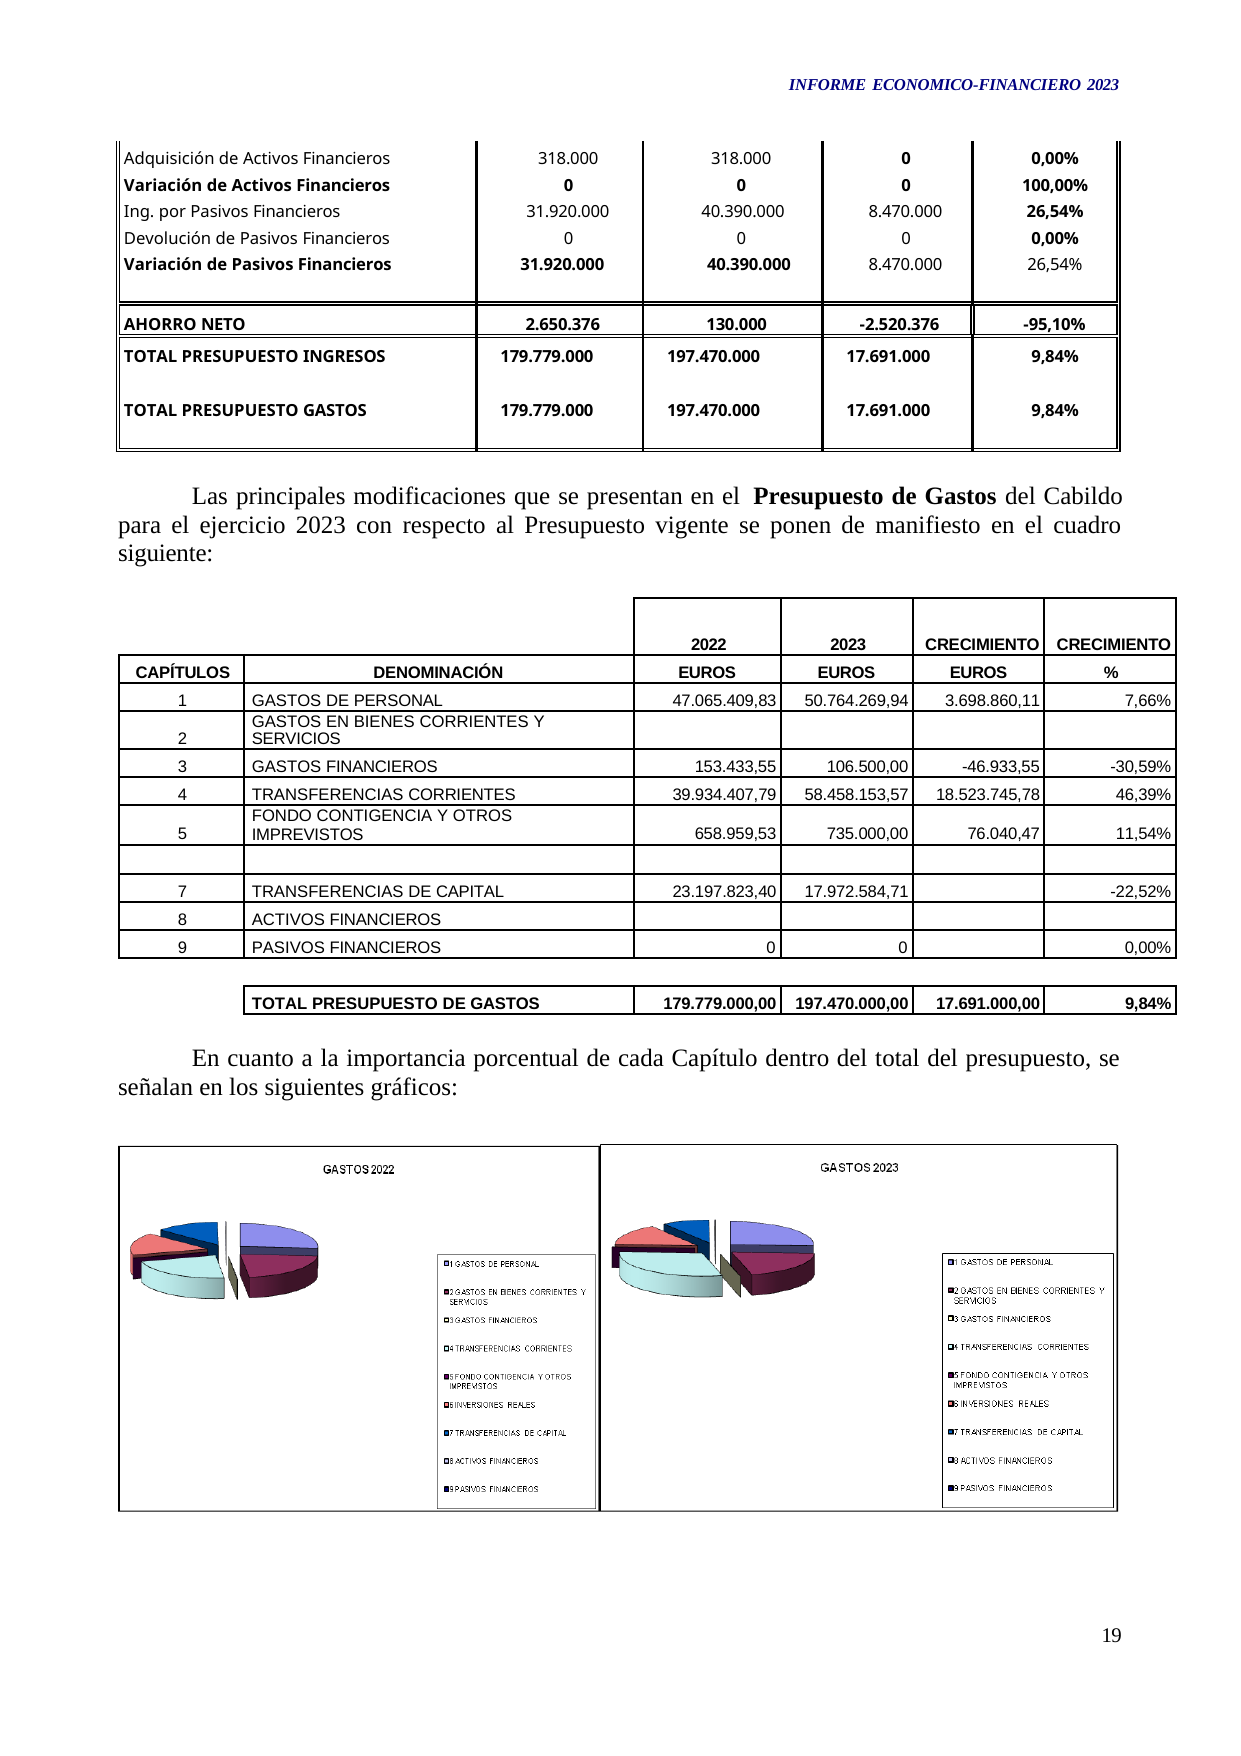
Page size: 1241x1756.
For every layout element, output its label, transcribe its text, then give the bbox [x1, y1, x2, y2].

table_cell GASTOS DE PERSONAL [245, 684, 633, 710]
table_cell 8.470.000 [824, 197, 971, 223]
table_cell 58.458.153,57 [782, 778, 912, 804]
table_cell 76.040,47 [914, 806, 1043, 844]
table_cell 9,84% [974, 338, 1116, 379]
table_cell 23.197.823,40 [635, 875, 780, 901]
table_cell 197.470.000,00 [782, 987, 912, 1013]
table_cell 318.000,00 [635, 903, 780, 928]
table_cell AHORRO NETO [120, 306, 475, 334]
table_cell 658.959,53 [635, 806, 780, 844]
table_cell 28.835.979,29 [782, 846, 912, 872]
table_cell 100,00% [974, 170, 1116, 197]
table_cell 0 [824, 170, 971, 197]
table_cell 318.000,00 [782, 903, 912, 928]
table_cell PASIVOS FINANCIEROS [245, 931, 633, 957]
table_cell Ing. por Pasivos Financieros [120, 197, 475, 223]
table_cell 153.433,55 [635, 750, 780, 776]
table_cell 31.920.000 [478, 197, 642, 223]
text Las principales modificaciones que se presentan en el Presupuesto de Gastos del Cabildo para el ejercicio 2023 con respecto al Presupuesto vigente se ponen de manifiesto en el cuadro siguiente: [118, 481, 1123, 567]
table_cell 2.650.376 [478, 306, 642, 334]
table_cell 2 [120, 712, 243, 748]
text En cuanto a la importancia porcentual de cada Capítulo dentro del total del presupuesto, se señalan en los siguientes gráficos: [118, 1043, 1122, 1101]
table_cell 17.691.000 [824, 379, 971, 447]
table_header 0,00% [974, 141, 1116, 170]
table_cell 443.187,37 [914, 846, 1043, 872]
table_cell 7 [120, 875, 243, 901]
table_cell [119, 985, 243, 1013]
table_cell 197.470.000 [644, 338, 821, 379]
table_cell 0,00% [1045, 903, 1175, 928]
table_cell TRANSFERENCIAS DE CAPITAL [245, 875, 633, 901]
table_cell 197.470.000 [644, 379, 821, 447]
table_cell 26,54% [974, 197, 1116, 223]
table_cell 9 [120, 931, 243, 957]
table_cell TOTAL PRESUPUESTO DE GASTOS [245, 987, 633, 1013]
table_cell 0 [478, 170, 642, 197]
table_cell 179.779.000 [478, 379, 642, 447]
table_cell -30,59% [1045, 750, 1175, 776]
table_cell 735.000,00 [782, 806, 912, 844]
table_cell 50.764.269,94 [782, 684, 912, 710]
table_header 2023 [782, 599, 912, 654]
table_cell 5 [120, 806, 243, 844]
table_cell EUROS [782, 656, 912, 682]
table_cell 0 [644, 170, 821, 197]
table_header 318.000 [478, 141, 642, 170]
table_cell GASTOS EN BIENES CORRIENTES Y SERVICIOS [245, 712, 633, 748]
table_cell 9,84% [1045, 987, 1175, 1013]
table_cell 8.470.000 [824, 250, 971, 301]
table_header CRECIMIENTO [914, 599, 1043, 654]
table_cell 40.058.173,98 [635, 712, 780, 748]
table_header 2022 [635, 599, 780, 654]
table_cell GASTOS FINANCIEROS [245, 750, 633, 776]
table_cell Variación de Pasivos Financieros [120, 250, 475, 301]
table_cell 47.065.409,83 [635, 684, 780, 710]
table_header 318.000 [644, 141, 821, 170]
table_cell 40.390.000 [644, 250, 821, 301]
table_header Adquisición de Activos Financieros [120, 141, 475, 170]
table_cell 0 [635, 931, 780, 957]
table_cell 17.691.000,00 [914, 987, 1043, 1013]
table_cell 11,54% [1045, 806, 1175, 844]
table_cell -95,10% [975, 306, 1116, 334]
table_cell Devolución de Pasivos Financieros [120, 223, 475, 250]
table_cell 28.392.791,92 [635, 846, 780, 872]
table_cell 4 [120, 778, 243, 804]
table_header [119, 597, 633, 654]
table_cell 6 [120, 846, 243, 872]
table_cell TRANSFERENCIAS CORRIENTES [245, 778, 633, 804]
table_cell 18.523.745,78 [914, 778, 1043, 804]
table_cell 0 [782, 931, 912, 957]
table_cell -22,52% [1045, 875, 1175, 901]
table_cell 26,54% [974, 250, 1116, 301]
table_cell 9,84% [974, 379, 1116, 447]
table_cell 1 [120, 684, 243, 710]
table_cell 179.779.000 [478, 338, 642, 379]
table_cell 106.500,00 [782, 750, 912, 776]
table_cell 17.691.000 [824, 338, 971, 379]
table_cell -2.520.376 [824, 306, 970, 334]
table_cell 0 [478, 223, 642, 250]
table_cell [119, 959, 1176, 985]
table_cell -46.933,55 [914, 750, 1043, 776]
table_cell 17.972.584,71 [782, 875, 912, 901]
table_cell 130.000 [644, 306, 821, 334]
table_cell 0,55% [1045, 712, 1175, 748]
table_cell ACTIVOS FINANCIEROS [245, 903, 633, 928]
table_cell 40.279.512,49 [782, 712, 912, 748]
table_cell -5.225.238,69 [914, 875, 1043, 901]
table_header 0 [824, 141, 971, 170]
table_cell 0,00% [1045, 931, 1175, 957]
table_cell DENOMINACIÓN [245, 656, 633, 682]
table_cell 179.779.000,00 [635, 987, 780, 1013]
table_cell Variación de Activos Financieros [120, 170, 475, 197]
table_cell TOTAL PRESUPUESTO GASTOS [120, 379, 475, 447]
table_cell 40.390.000 [644, 197, 821, 223]
table_cell 3 [120, 750, 243, 776]
table_cell 46,39% [1045, 778, 1175, 804]
table_cell 39.934.407,79 [635, 778, 780, 804]
table_cell TOTAL PRESUPUESTO INGRESOS [120, 338, 475, 379]
table_cell 0 [914, 903, 1043, 928]
table_cell CAPÍTULOS [120, 656, 243, 682]
table_cell 0,00% [974, 223, 1116, 250]
table_cell 0 [824, 223, 971, 250]
table_cell 3.698.860,11 [914, 684, 1043, 710]
table_cell 221.338,51 [914, 712, 1043, 748]
table_cell 7,66% [1045, 684, 1175, 710]
table_cell % [1045, 656, 1175, 682]
table_cell 0 [644, 223, 821, 250]
table_header CRECIMIENTO [1045, 599, 1175, 654]
table_cell 0 [914, 931, 1043, 957]
table_cell EUROS [635, 656, 780, 682]
table_cell FONDO CONTIGENCIA Y OTROS IMPREVISTOS [245, 806, 633, 844]
table_cell EUROS [914, 656, 1043, 682]
table_cell INVERSIONES REALES [245, 846, 633, 872]
table_cell 8 [120, 903, 243, 928]
table_cell 31.920.000 [478, 250, 642, 301]
table_cell 1,56% [1045, 846, 1175, 872]
